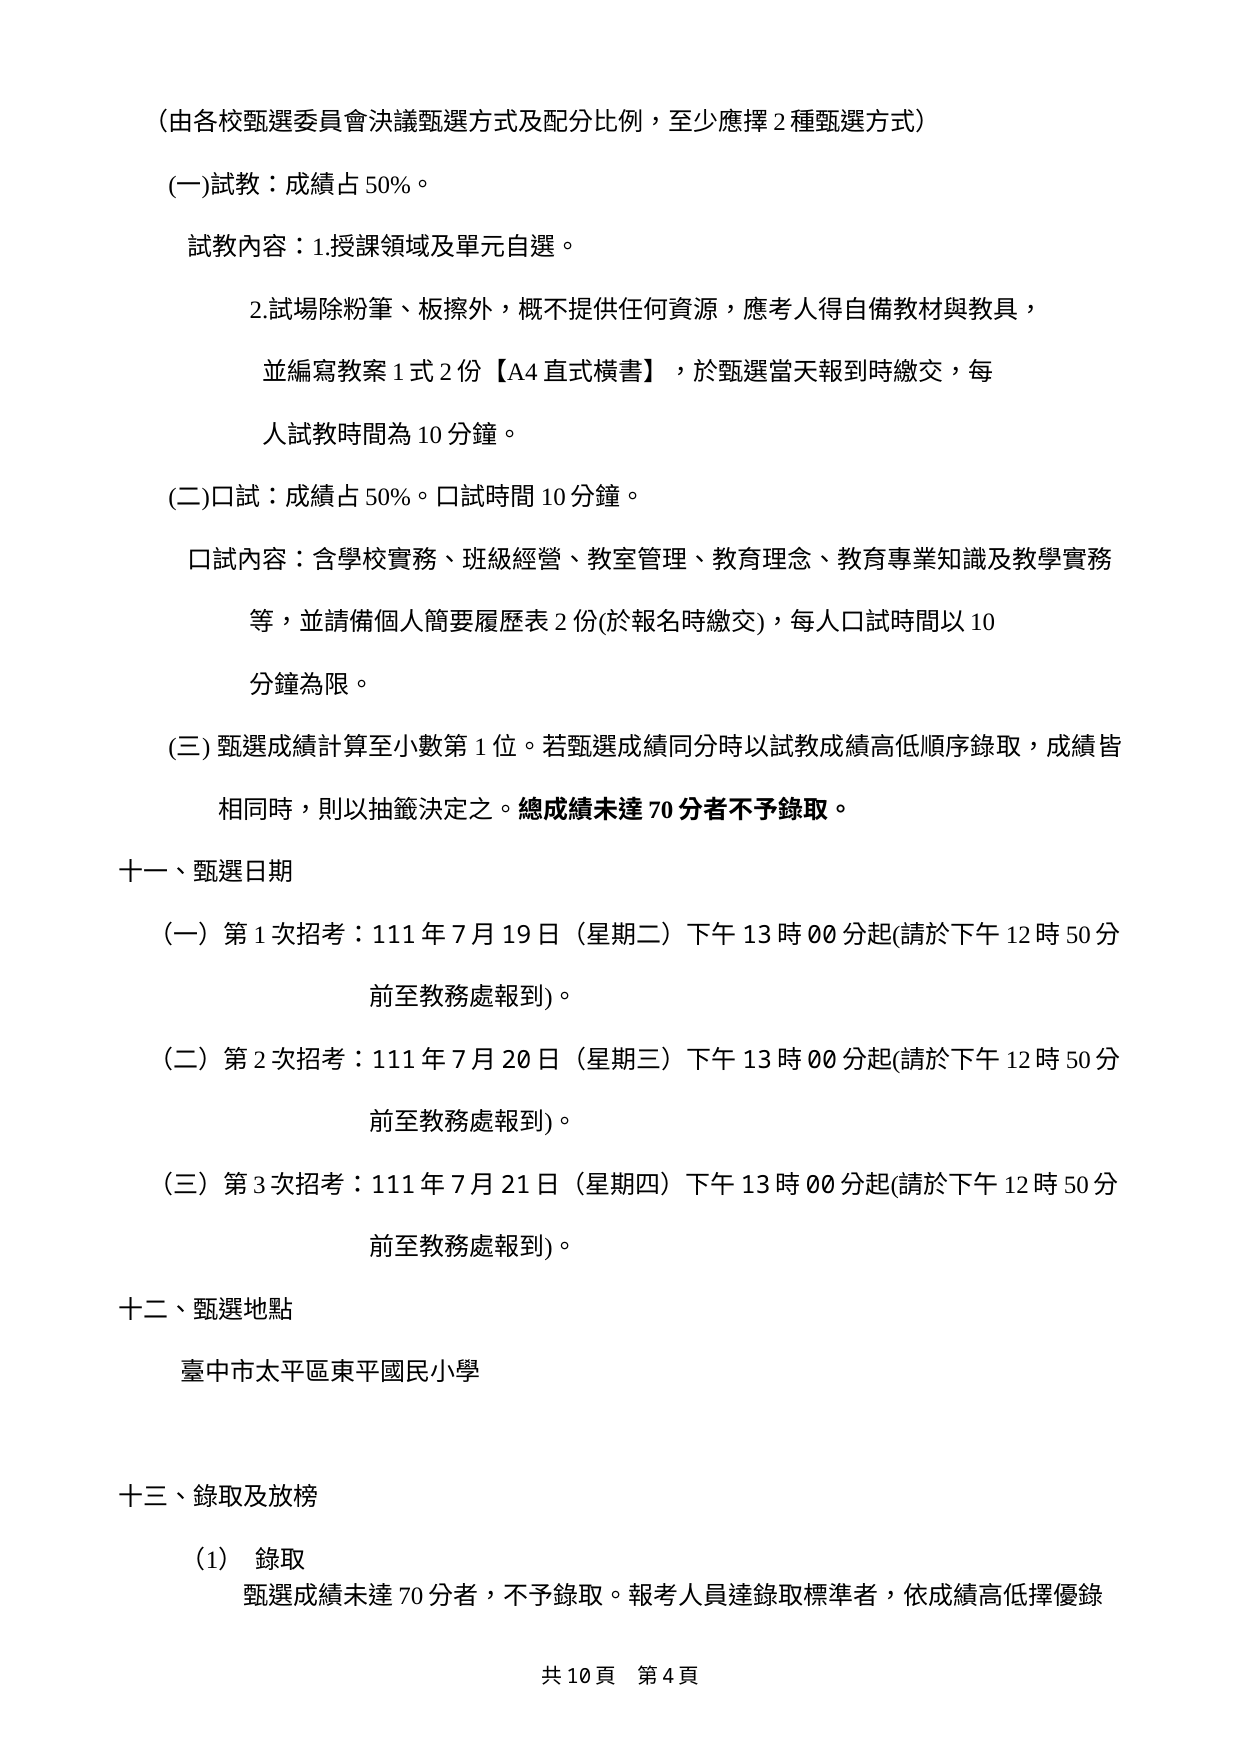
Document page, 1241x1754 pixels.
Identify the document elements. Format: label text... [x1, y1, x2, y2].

text （二）第2次招考：111年7月20日（星期三）下午13時00分起(請於下午12時50分前至教務處報到)。 [148, 1016, 1122, 1141]
text （由各校甄選委員會決議甄選方式及配分比例，至少應擇2種甄選方式） [118, 78, 1122, 141]
text 臺中市太平區東平國民小學 [181, 1328, 1122, 1391]
text 並編寫教案1式2份【A4 直式橫書】，於甄選當天報到時繳交，每 [168, 328, 1122, 391]
text 等，並請備個人簡要履歷表2 份(於報名時繳交)，每人口試時間以10 [168, 578, 1122, 641]
text (三) 甄選成績計算至小數第1位。若甄選成績同分時以試教成績高低順序錄取，成績皆相同時，則以抽籤決定之。總成績未達70分者不予錄取。 [168, 703, 1122, 828]
text （三）第3次招考：111年7月21日（星期四）下午13時00分起(請於下午12時50分前至教務處報到)。 [148, 1141, 1122, 1266]
text 甄選成績未達70分者，不予錄取。報考人員達錄取標準者，依成績高低擇優錄取，總成績相同時，以試教成績高低順序錄取，成績皆相同時，則以抽籤決定之，並經教師評審委員會審查通過後由校長聘用。 [243, 1578, 1122, 1611]
text 十一、甄選日期 [118, 828, 1122, 891]
text (二)口試：成績占50%。口試時間10分鐘。 [168, 453, 1122, 516]
text （一）第1次招考：111年7月19日（星期二）下午13時00分起(請於下午12時50分前至教務處報到)。 [148, 891, 1122, 1016]
text 分鐘為限。 [168, 641, 1122, 703]
text 2.試場除粉筆、板擦外，概不提供任何資源，應考人得自備教材與教具， [168, 266, 1122, 328]
text 口試內容：含學校實務、班級經營、教室管理、教育理念、教育專業知識及教學實務 [168, 516, 1122, 578]
text 試教內容：1.授課領域及單元自選。 [168, 203, 1122, 266]
text 十三、錄取及放榜 [118, 1453, 1122, 1516]
text 人試教時間為10分鐘。 [168, 391, 1122, 453]
text (一)試教：成績占50%。 [168, 141, 1122, 203]
text 十二、甄選地點 [118, 1266, 1122, 1328]
list 錄取 [181, 1516, 1122, 1578]
